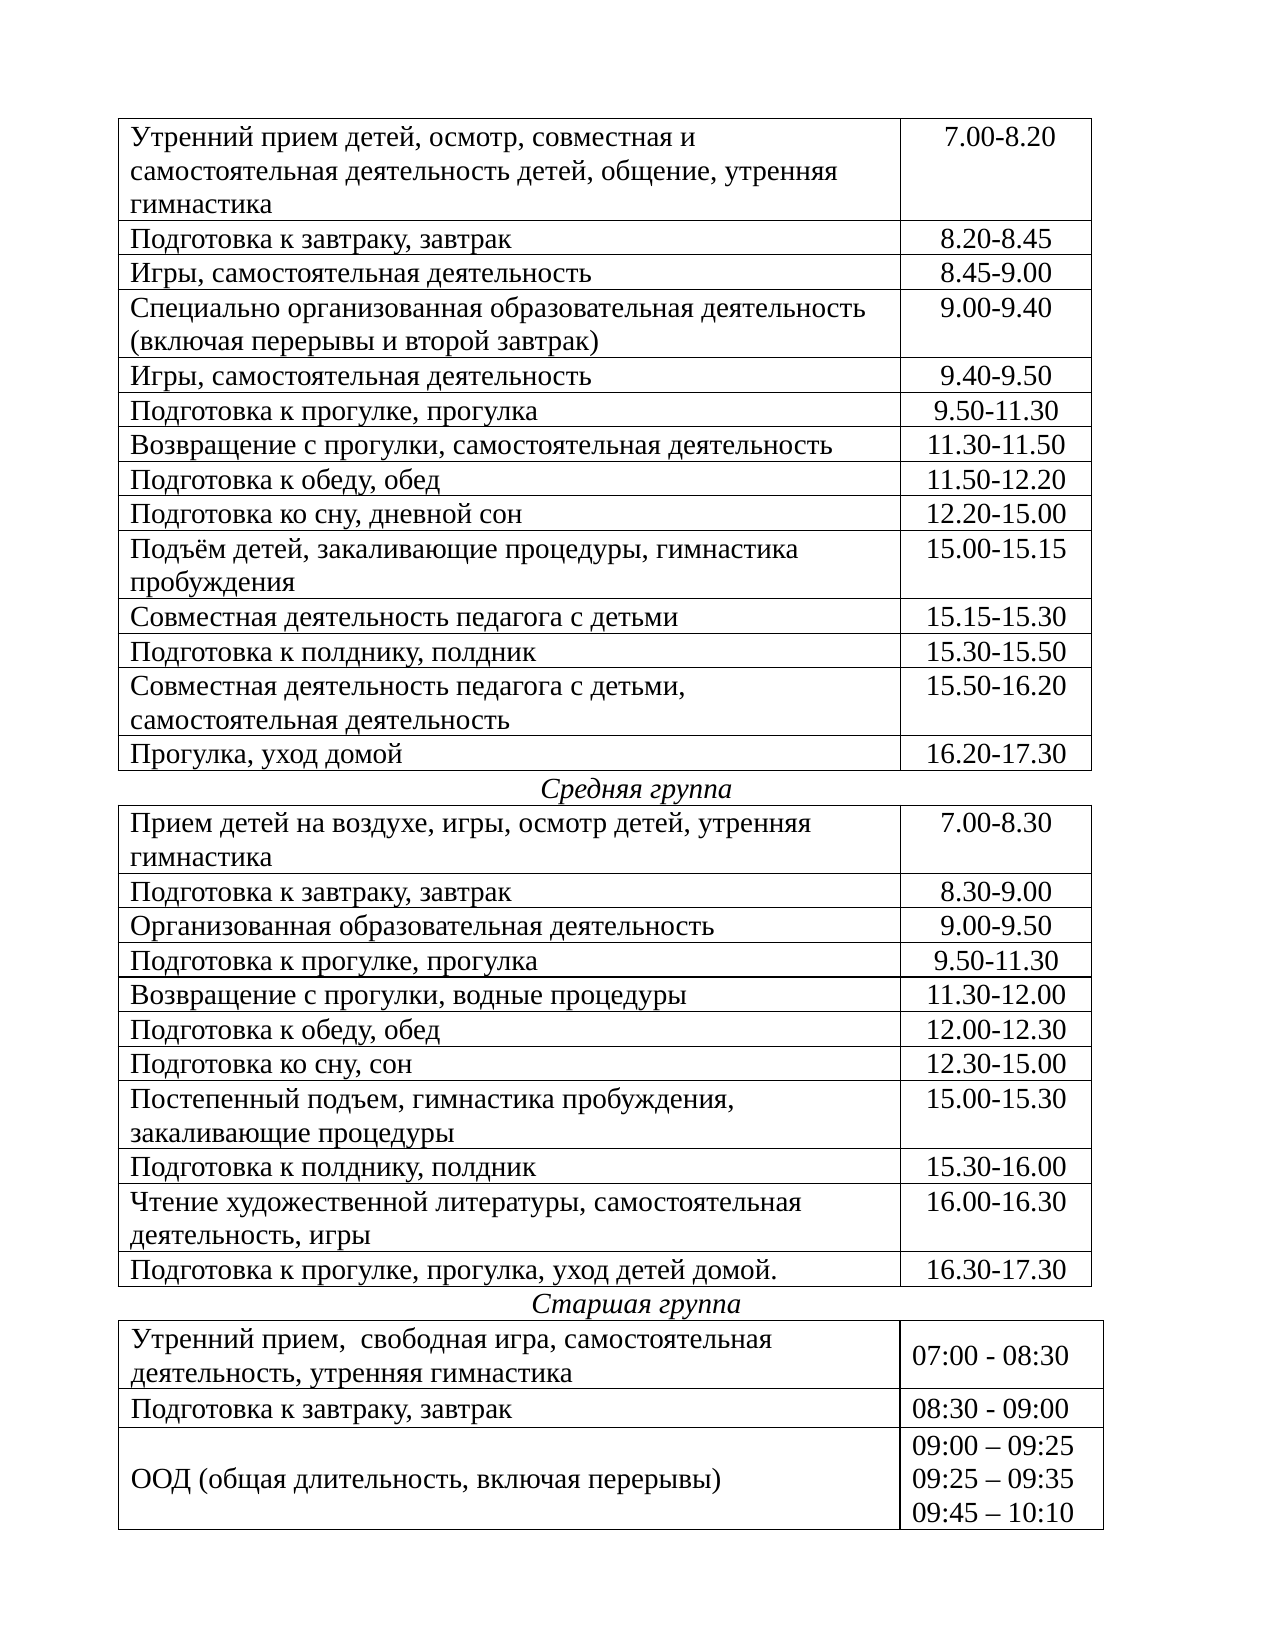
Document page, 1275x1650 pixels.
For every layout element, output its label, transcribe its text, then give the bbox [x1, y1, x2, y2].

table_cell Возвращение с прогулки, самостоятельная деятельность [119, 427, 900, 461]
table_cell 16.20-17.30 [901, 736, 1091, 770]
table_cell Подготовка к полднику, полдник [119, 634, 900, 667]
table_cell 12.00-12.30 [901, 1012, 1091, 1046]
table_header 7.00-8.30 [901, 806, 1091, 873]
table_cell 15.00-15.30 [901, 1081, 1091, 1148]
table_cell Подъём детей, закаливающие процедуры, гимнастика пробуждения [119, 531, 900, 598]
table_cell Подготовка ко сну, дневной сон [119, 496, 900, 530]
table_cell 15.30-16.00 [901, 1149, 1091, 1183]
table_cell Подготовка к прогулке, прогулка [119, 943, 900, 976]
table_cell Постепенный подъем, гимнастика пробуждения, закаливающие процедуры [119, 1081, 900, 1148]
table_cell Совместная деятельность педагога с детьми [119, 599, 900, 633]
table_cell 16.00-16.30 [901, 1184, 1091, 1251]
table_cell Чтение художественной литературы, самостоятельная деятельность, игры [119, 1184, 900, 1251]
table_cell Подготовка к обеду, обед [119, 462, 900, 495]
table_cell 7.00-8.20 [901, 119, 1091, 220]
table_cell 11.30-12.00 [901, 978, 1091, 1011]
table_cell 12.30-15.00 [901, 1047, 1091, 1080]
table_cell Прогулка, уход домой [119, 736, 900, 770]
table_cell Подготовка к завтраку, завтрак [119, 221, 900, 254]
table_header Прием детей на воздухе, игры, осмотр детей, утренняя гимнастика [119, 806, 900, 873]
table_cell 9.50-11.30 [901, 393, 1091, 426]
table_cell 15.50-16.20 [901, 668, 1091, 735]
table_cell 15.15-15.30 [901, 599, 1091, 633]
table_cell ООД (общая длительность, включая перерывы) [119, 1428, 899, 1529]
table_cell 9.00-9.50 [901, 908, 1091, 942]
table_cell Возвращение с прогулки, водные процедуры [119, 978, 900, 1011]
table_cell 15.00-15.15 [901, 531, 1091, 598]
table_header Утренний прием, свободная игра, самостоятельная деятельность, утренняя гимнастика [119, 1321, 899, 1388]
table_cell 9.00-9.40 [901, 290, 1091, 357]
table_cell Игры, самостоятельная деятельность [119, 358, 900, 392]
table_cell 12.20-15.00 [901, 496, 1091, 530]
text Средняя группа [118, 771, 1157, 804]
table_cell Подготовка ко сну, сон [119, 1047, 900, 1080]
table_cell Подготовка к завтраку, завтрак [119, 874, 900, 907]
text Старшая группа [118, 1287, 1157, 1320]
table_header 07:00 - 08:30 [901, 1321, 1103, 1388]
table_cell 11.30-11.50 [901, 427, 1091, 461]
table_cell Утренний прием детей, осмотр, совместная и самостоятельная деятельность детей, общение, утренняя гимнастика [119, 119, 900, 220]
table_cell 08:30 - 09:00 [901, 1389, 1103, 1427]
table_cell Подготовка к полднику, полдник [119, 1149, 900, 1183]
table_cell Подготовка к прогулке, прогулка, уход детей домой. [119, 1252, 900, 1286]
table_cell 8.45-9.00 [901, 255, 1091, 289]
table_cell 11.50-12.20 [901, 462, 1091, 495]
table_cell 9.40-9.50 [901, 358, 1091, 392]
table_cell Подготовка к завтраку, завтрак [119, 1389, 899, 1427]
table_cell Игры, самостоятельная деятельность [119, 255, 900, 289]
table_cell 8.30-9.00 [901, 874, 1091, 907]
table_cell 8.20-8.45 [901, 221, 1091, 254]
table_cell Подготовка к обеду, обед [119, 1012, 900, 1046]
table_cell Подготовка к прогулке, прогулка [119, 393, 900, 426]
table_cell 15.30-15.50 [901, 634, 1091, 667]
table_cell Совместная деятельность педагога с детьми, самостоятельная деятельность [119, 668, 900, 735]
table_cell 16.30-17.30 [901, 1252, 1091, 1286]
table_cell Специально организованная образовательная деятельность (включая перерывы и второй завтрак) [119, 290, 900, 357]
table_cell Организованная образовательная деятельность [119, 908, 900, 942]
table_cell 09:00 – 09:25 09:25 – 09:35 09:45 – 10:10 [901, 1428, 1103, 1529]
table_cell 9.50-11.30 [901, 943, 1091, 976]
